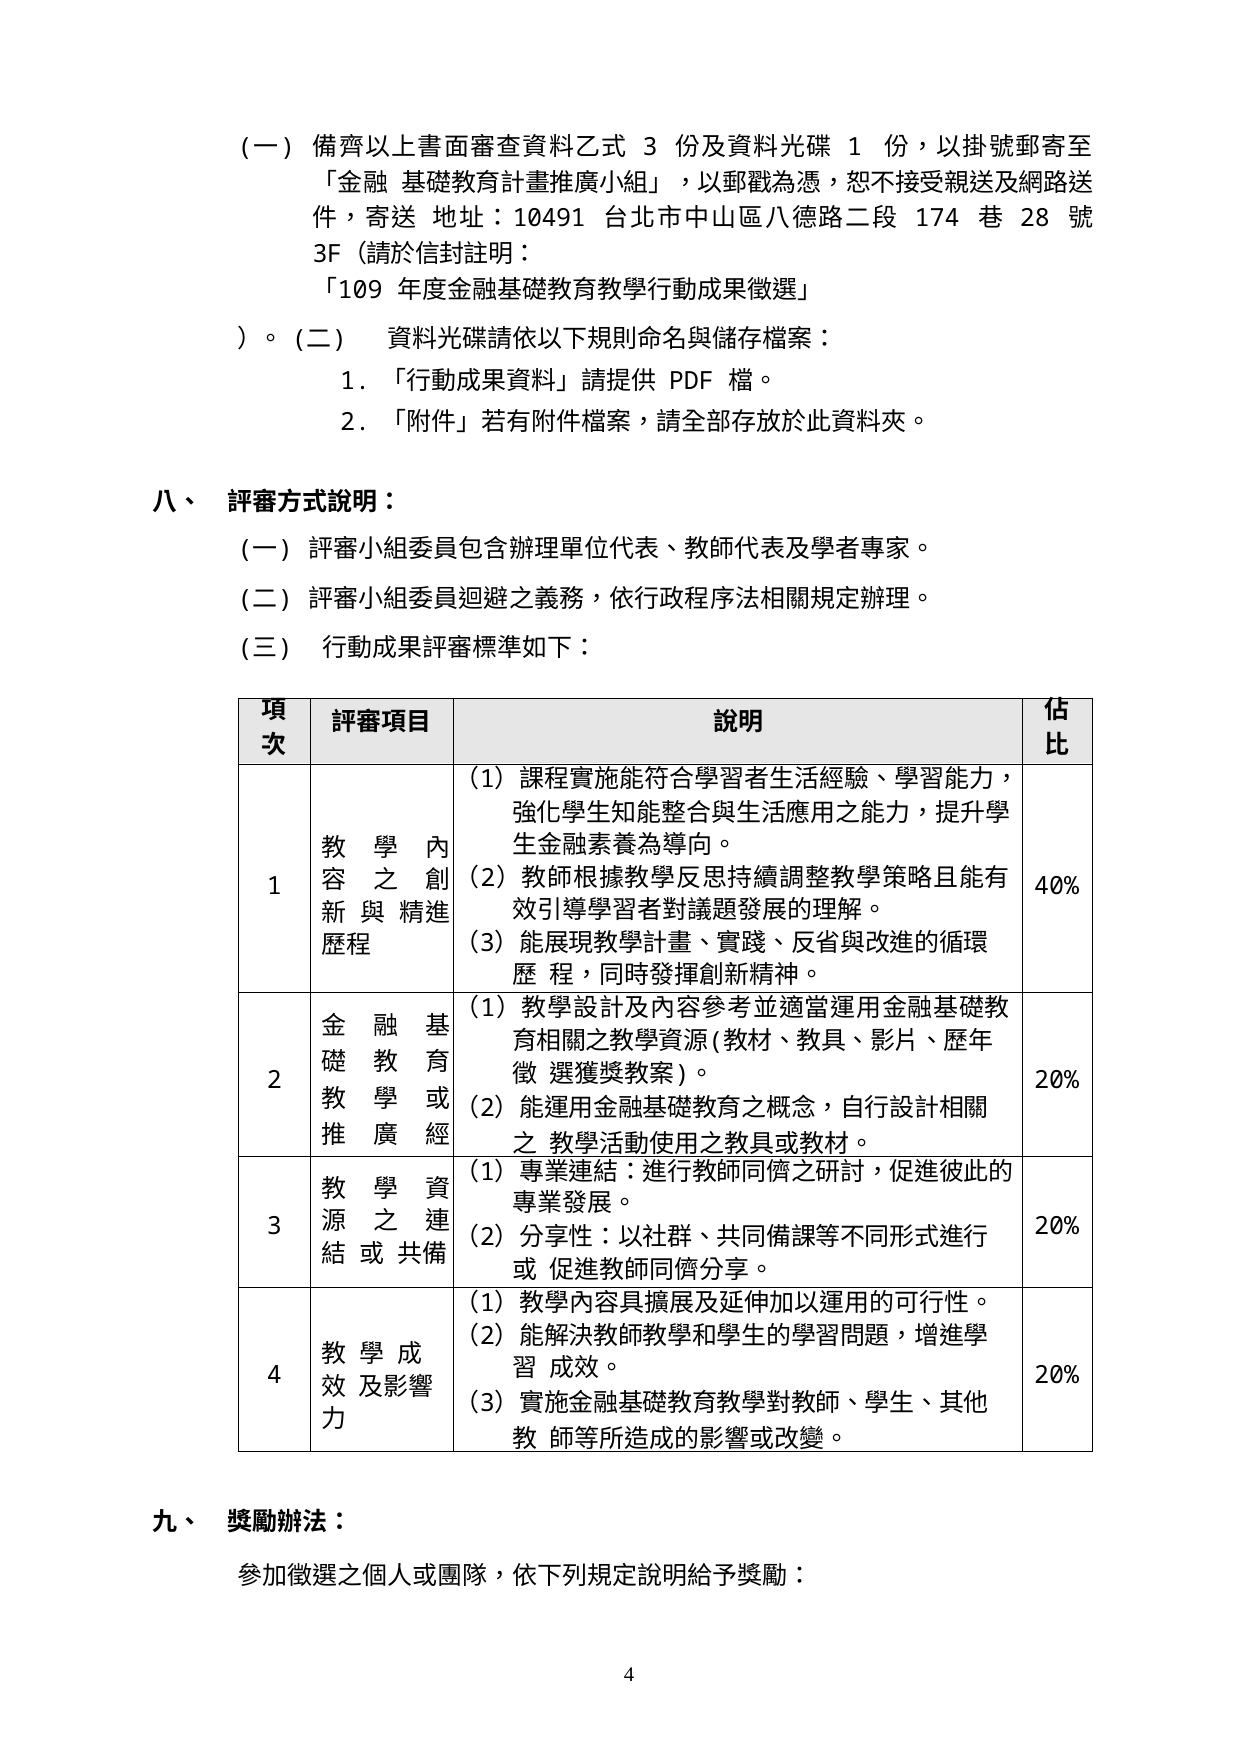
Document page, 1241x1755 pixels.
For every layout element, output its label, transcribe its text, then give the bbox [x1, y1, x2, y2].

table_cell 40% [1023, 765, 1092, 992]
table_header 說明 [454, 699, 1022, 763]
table_cell 金 融 基 礎 教 育 教 學 或 推 廣 經 驗 [311, 993, 453, 1156]
table_cell 20% [1023, 1157, 1092, 1287]
table_cell （1）教學設計及內容參考並適當運用金融基礎教 育相關之教學資源(教材、教具、影片、歷年徵 選獲獎教案)。 （2）能運用金融基礎教育之概念，自行設計相關之 教學活動使用之教具或教材。 [454, 993, 1022, 1156]
table_cell （1）課程實施能符合學習者生活經驗、學習能力， 強化學生知能整合與生活應用之能力，提升學 生金融素養為導向。 （2）教師根據教學反思持續調整教學策略且能有 效引導學習者對議題發展的理解。 （3）能展現教學計畫、實踐、反省與改進的循環歷 程，同時發揮創新精神。 [454, 765, 1022, 992]
subtitle 九、 獎勵辦法： [152, 1501, 1082, 1537]
table_cell 20% [1023, 1288, 1092, 1451]
text 參加徵選之個人或團隊，依下列規定說明給予獎勵： [237, 1555, 1082, 1592]
table_cell 教 學 內 容 之 創 新 與 精進歷程 [311, 765, 453, 992]
table_cell 1 [239, 765, 310, 992]
table_cell 4 [239, 1288, 310, 1451]
table_header 評審項目 [311, 699, 453, 763]
table_cell （1）專業連結：進行教師同儕之研討，促進彼此的 專業發展。 （2）分享性：以社群、共同備課等不同形式進行或 促進教師同儕分享。 [454, 1157, 1022, 1287]
text 「109 年度金融基礎教育教學行動成果徵選」 ）。 (二) 資料光碟請依以下規則命名與儲存檔案： [237, 270, 844, 355]
table_cell 3 [239, 1157, 310, 1287]
table_cell （1）教學內容具擴展及延伸加以運用的可行性。 （2）能解決教師教學和學生的學習問題，增進學習 成效。 （3）實施金融基礎教育教學對教師、學生、其他教 師等所造成的影響或改變。 [454, 1288, 1022, 1451]
text 1. 「行動成果資料」請提供 PDF 檔。 [340, 367, 1082, 395]
table_cell 2 [239, 993, 310, 1156]
table_cell 教 學 資 源 之 連 結 或 共備 [311, 1157, 453, 1287]
text (一) 備齊以上書面審查資料乙式 3 份及資料光碟 1 份，以掛號郵寄至「金融 基礎教育計畫推廣小組」，以郵戳為憑，恕不接受親送及網路送件，寄送 地址：10491 台北市中山區八德路二段 174 巷 28 號 3F（請於信封註明： [237, 127, 1093, 270]
text 2. 「附件」若有附件檔案，請全部存放於此資料夾。 [162, 401, 1082, 438]
text (一) 評審小組委員包含辦理單位代表、教師代表及學者專家。 (二) 評審小組委員迴避之義務，依行政程序法相關規定辦理。 (三) 行動成果評審標準如下： [237, 529, 938, 664]
table_header 佔 比 [1023, 699, 1092, 763]
table_header 項 次 [239, 699, 310, 763]
table_cell 20% [1023, 993, 1092, 1156]
subtitle 八、 評審方式說明： [152, 482, 1082, 518]
table_cell 教 學 成 效 及影響力 [311, 1288, 453, 1451]
